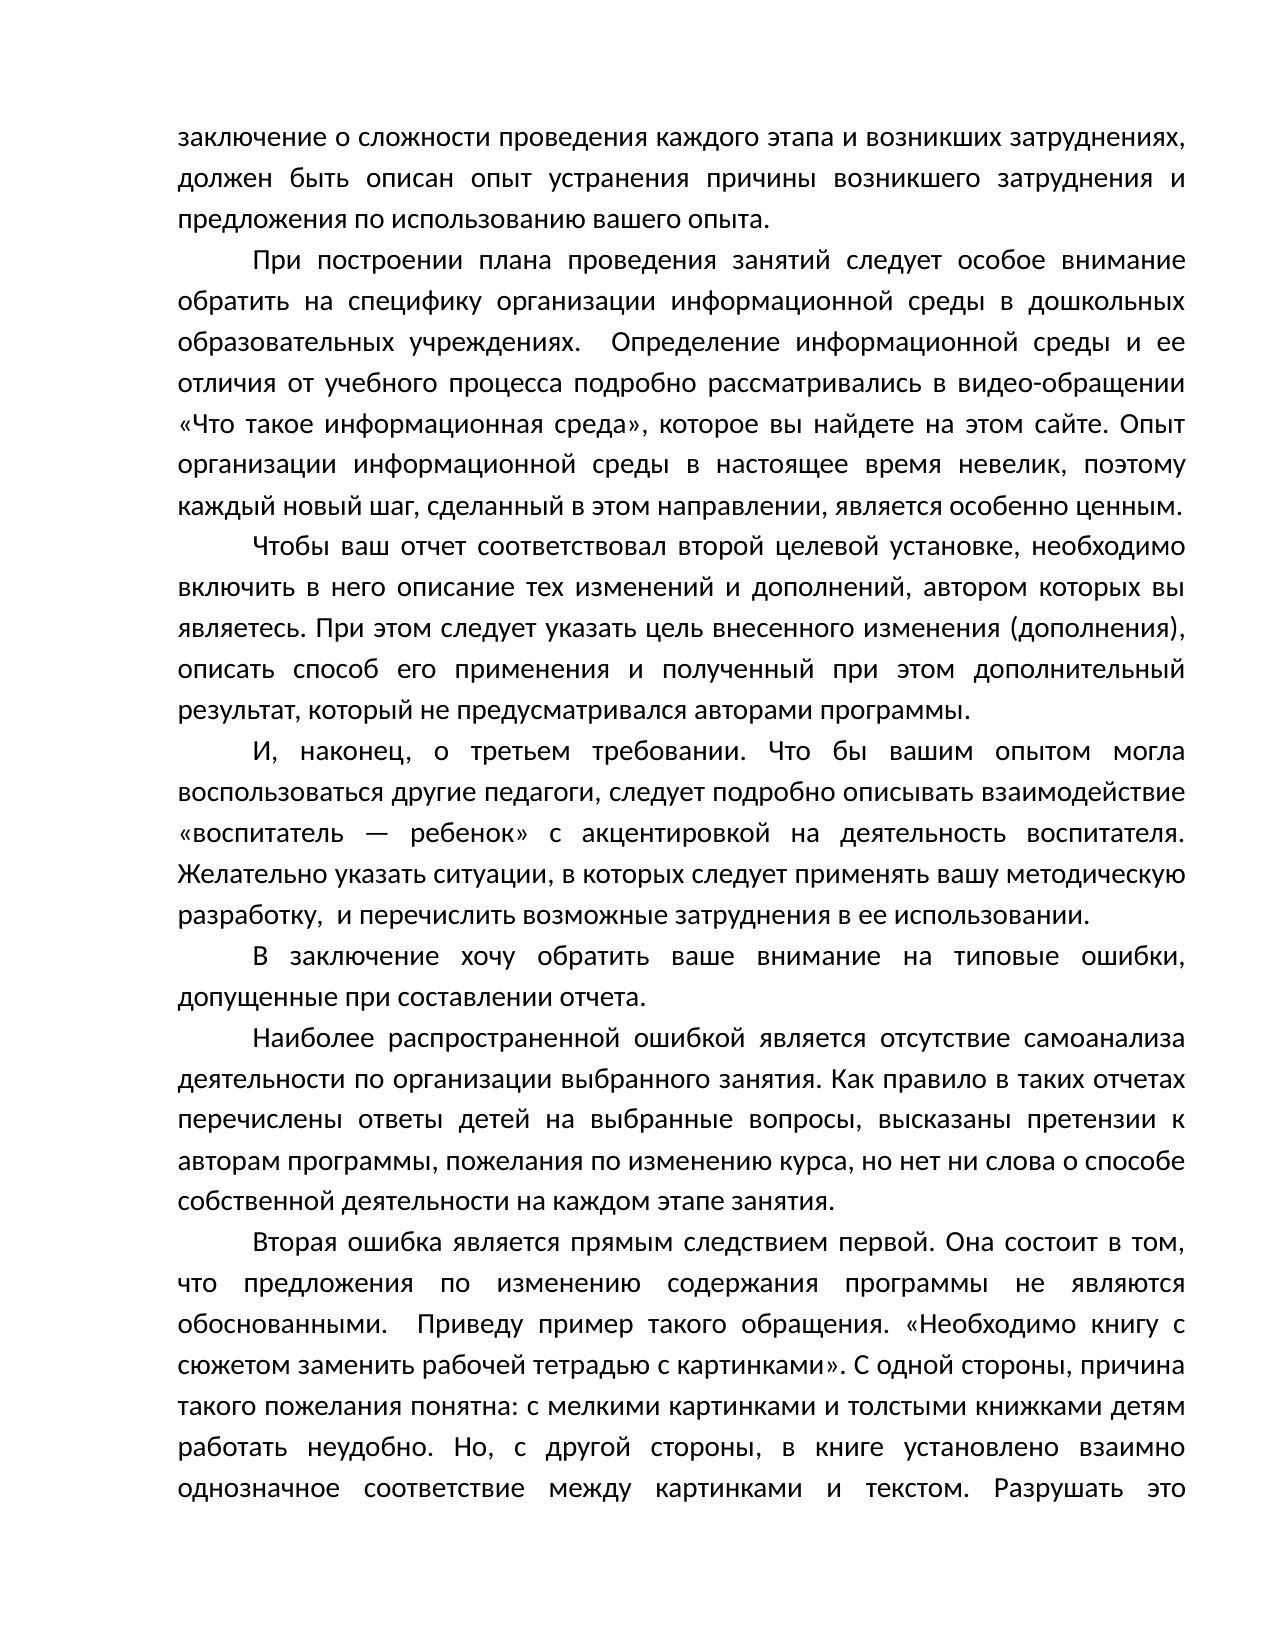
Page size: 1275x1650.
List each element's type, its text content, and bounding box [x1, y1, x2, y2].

text При построении плана проведения занятий следует особое внимание обратить на специфику организации информационной среды в дошкольных образовательных учреждениях. Определение информационной среды и ее отличия от учебного процесса подробно рассматривались в видео-обращении «Что такое информационная среда», которое вы найдете на этом сайте. Опыт организации информационной среды в настоящее время невелик, поэтому каждый новый шаг, сделанный в этом направлении, является особенно ценным. [177, 241, 1186, 522]
text Вторая ошибка является прямым следствием первой. Она состоит в том, что предложения по изменению содержания программы не являются обоснованными. Приведу пример такого обращения. «Необходимо книгу с сюжетом заменить рабочей тетрадью с картинками». С одной стороны, причина такого пожелания понятна: с мелкими картинками и толстыми книжками детям работать неудобно. Но, с другой стороны, в книге установлено взаимно однозначное соответствие между картинками и текстом. Разрушать это [177, 1223, 1186, 1505]
text заключение о сложности проведения каждого этапа и возникших затруднениях, должен быть описан опыт устранения причины возникшего затруднения и предложения по использованию вашего опыта. [177, 118, 1186, 236]
text В заключение хочу обратить ваше внимание на типовые ошибки, допущенные при составлении отчета. [177, 937, 1186, 1013]
text И, наконец, о третьем требовании. Что бы вашим опытом могла воспользоваться другие педагоги, следует подробно описывать взаимодействие «воспитатель — ребенок» с акцентировкой на деятельность воспитателя. Желательно указать ситуации, в которых следует применять вашу методическую разработку, и перечислить возможные затруднения в ее использовании. [177, 732, 1186, 932]
text Чтобы ваш отчет соответствовал второй целевой установке, необходимо включить в него описание тех изменений и дополнений, автором которых вы являетесь. При этом следует указать цель внесенного изменения (дополнения), описать способ его применения и полученный при этом дополнительный результат, который не предусматривался авторами программы. [177, 527, 1186, 727]
text Наиболее распространенной ошибкой является отсутствие самоанализа деятельности по организации выбранного занятия. Как правило в таких отчетах перечислены ответы детей на выбранные вопросы, высказаны претензии к авторам программы, пожелания по изменению курса, но нет ни слова о способе собственной деятельности на каждом этапе занятия. [177, 1019, 1186, 1218]
